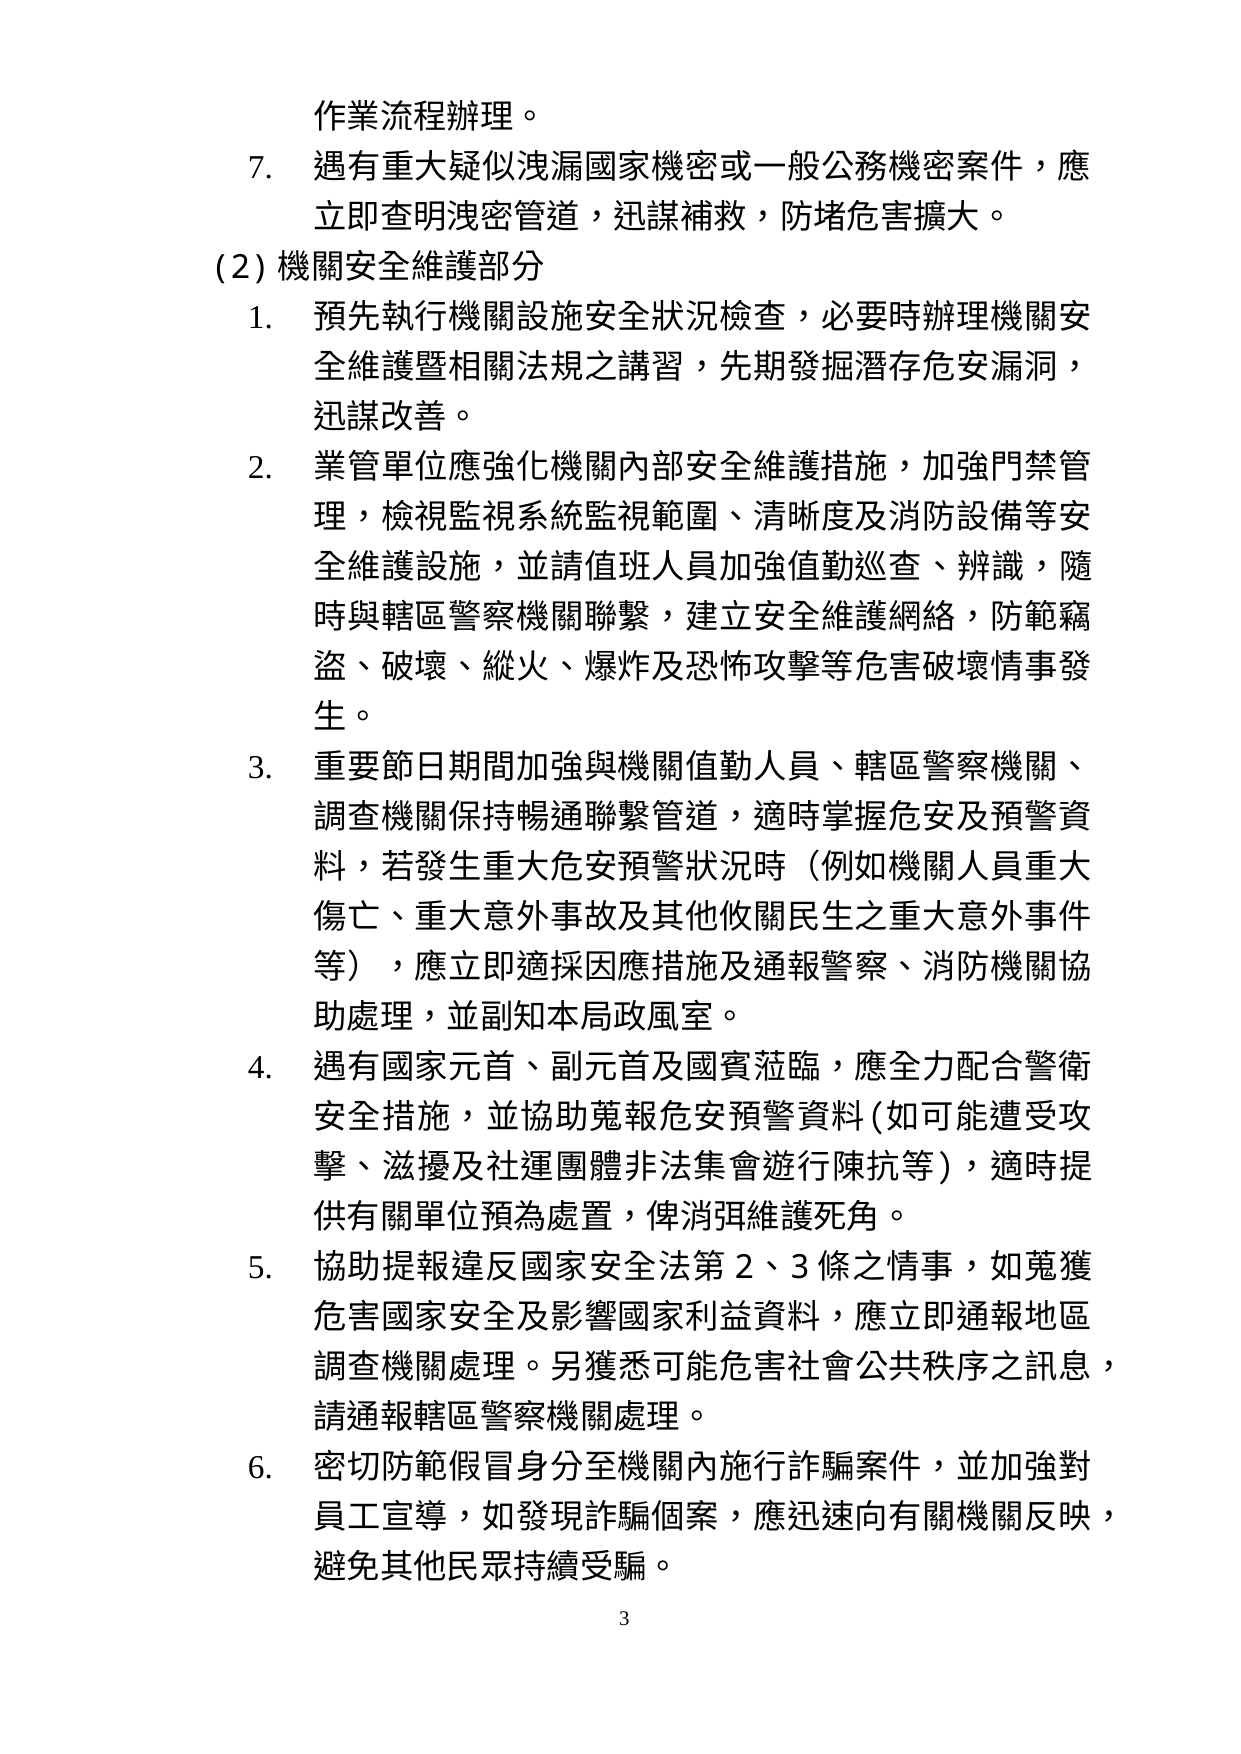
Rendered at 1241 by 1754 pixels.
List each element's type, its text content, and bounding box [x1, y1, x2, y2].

list 機關安全維護部分 [210, 239, 1092, 289]
list 業管單位應強化機關內部安全維護措施，加強門禁管理，檢視監視系統監視範圍、清晰度及消防設備等安全維護設施，並請值班人員加強值勤巡查、辨識，隨時與轄區警察機關聯繫，建立安全維護網絡，防範竊盜、破壞、縱火、爆炸及恐怖攻擊等危害破壞情事發生。 [248, 439, 1092, 739]
list 重要節日期間加強與機關值勤人員、轄區警察機關、調查機關保持暢通聯繫管道，適時掌握危安及預警資料，若發生重大危安預警狀況時（例如機關人員重大傷亡、重大意外事故及其他攸關民生之重大意外事件等），應立即適採因應措施及通報警察、消防機關協助處理，並副知本局政風室。 [248, 739, 1092, 1039]
list 協助提報違反國家安全法第2、3條之情事，如蒐獲危害國家安全及影響國家利益資料，應立即通報地區調查機關處理。另獲悉可能危害社會公共秩序之訊息，請通報轄區警察機關處理。 [248, 1239, 1092, 1439]
list 預先執行機關設施安全狀況檢查，必要時辦理機關安全維護暨相關法規之講習，先期發掘潛存危安漏洞，迅謀改善。 [248, 289, 1092, 439]
list 密切防範假冒身分至機關內施行詐騙案件，並加強對員工宣導，如發現詐騙個案，應迅速向有關機關反映，避免其他民眾持續受騙。 [248, 1439, 1092, 1589]
list 遇有國家元首、副元首及國賓蒞臨，應全力配合警衛安全措施，並協助蒐報危安預警資料(如可能遭受攻擊、滋擾及社運團體非法集會遊行陳抗等)，適時提供有關單位預為處置，俾消弭維護死角。 [248, 1039, 1092, 1239]
list 遇有重大疑似洩漏國家機密或一般公務機密案件，應立即查明洩密管道，迅謀補救，防堵危害擴大。 [248, 139, 1092, 239]
list 作業流程辦理。 [248, 89, 1092, 139]
